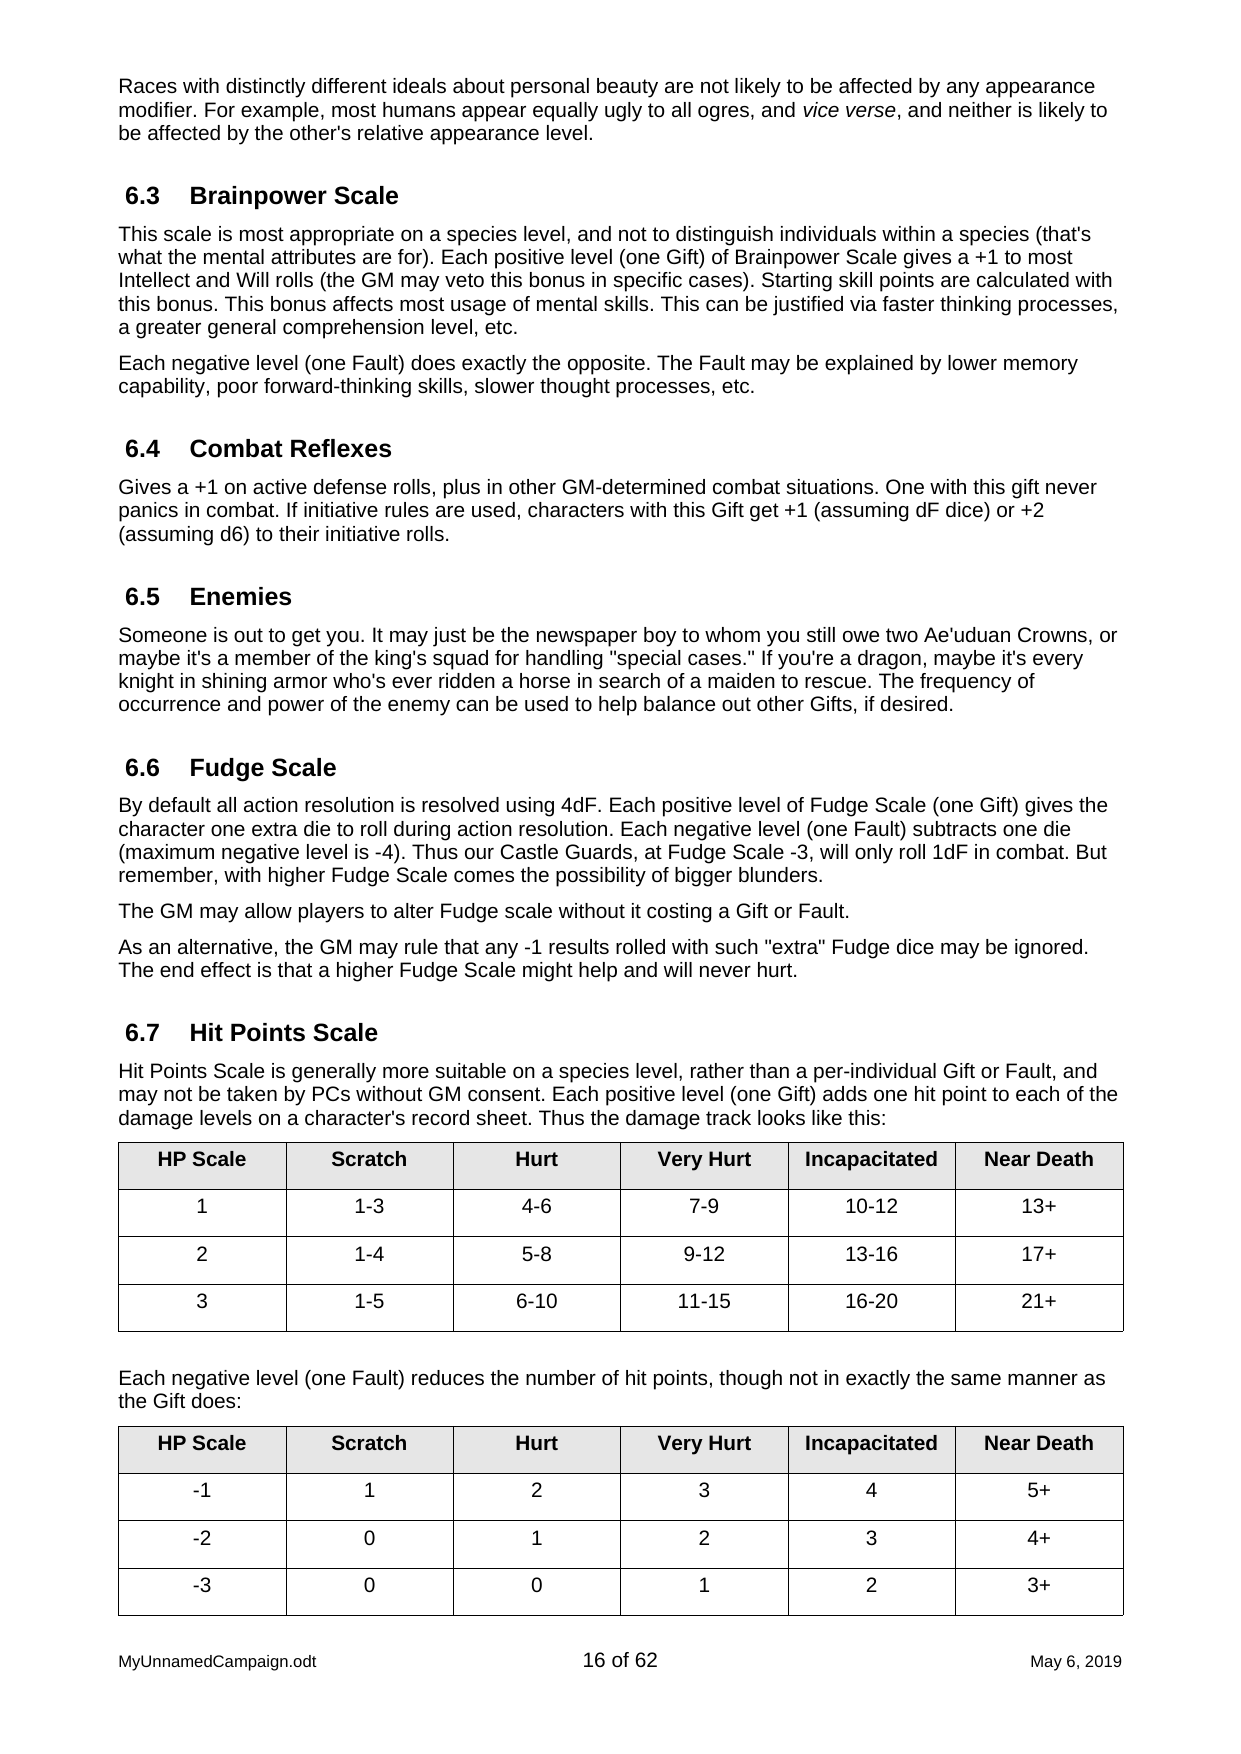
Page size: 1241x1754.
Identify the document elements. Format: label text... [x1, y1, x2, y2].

table_header Near Death [956, 1143, 1123, 1189]
table_cell 1 [454, 1521, 620, 1568]
subtitle Combat Reflexes [118, 435, 1123, 463]
table_cell 1-5 [287, 1285, 453, 1331]
table_cell -2 [119, 1521, 286, 1568]
text Races with distinctly different ideals about personal beauty are not likely to be affected by any appearance modifier. For example, most humans appear equally ugly to all ogres, and vice verse, and neither is likely to be affected by the other's relative appearance level. [118, 75, 1123, 145]
table_cell 3 [621, 1474, 788, 1520]
table_cell 1 [287, 1474, 453, 1520]
table_cell 4+ [956, 1521, 1123, 1568]
table_cell 2 [621, 1521, 788, 1568]
table_cell -3 [119, 1569, 286, 1615]
table_header Hurt [454, 1427, 620, 1473]
text Hit Points Scale is generally more suitable on a species level, rather than a per-individual Gift or Fault, and may not be taken by PCs without GM consent. Each positive level (one Gift) adds one hit point to each of the damage levels on a character's record sheet. Thus the damage track looks like this: [118, 1059, 1123, 1129]
table_cell 11-15 [621, 1285, 788, 1331]
table_cell 13+ [956, 1190, 1123, 1236]
table_header Hurt [454, 1143, 620, 1189]
text By default all action resolution is resolved using 4dF. Each positive level of Fudge Scale (one Gift) gives the character one extra die to roll during action resolution. Each negative level (one Fault) subtracts one die (maximum negative level is -4). Thus our Castle Guards, at Fudge Scale -3, will only roll 1dF in combat. But remember, with higher Fudge Scale comes the possibility of bigger blunders. [118, 794, 1123, 887]
table_cell 2 [789, 1569, 955, 1615]
text This scale is most appropriate on a species level, and not to distinguish individuals within a species (that's what the mental attributes are for). Each positive level (one Gift) of Brainpower Scale gives a +1 to most Intellect and Will rolls (the GM may veto this bonus in specific cases). Starting skill points are calculated with this bonus. This bonus affects most usage of mental skills. This can be justified via faster thinking processes, a greater general comprehension level, etc. [118, 223, 1123, 339]
table_cell 3+ [956, 1569, 1123, 1615]
table_cell 4-6 [454, 1190, 620, 1236]
table_cell 4 [789, 1474, 955, 1520]
table_cell 10-12 [789, 1190, 955, 1236]
text Someone is out to get you. It may just be the newspaper boy to whom you still owe two Ae'uduan Crowns, or maybe it's a member of the king's squad for handling "special cases." If you're a dragon, maybe it's every knight in shining armor who's ever ridden a horse in search of a maiden to rescue. The frequency of occurrence and power of the enemy can be used to help balance out other Gifts, if desired. [118, 623, 1123, 716]
table_cell 16-20 [789, 1285, 955, 1331]
table_cell 1 [621, 1569, 788, 1615]
table_cell 1-3 [287, 1190, 453, 1236]
table_header Incapacitated [789, 1143, 955, 1189]
table_cell 2 [119, 1237, 286, 1284]
table_header HP Scale [119, 1143, 286, 1189]
table_header HP Scale [119, 1427, 286, 1473]
text Each negative level (one Fault) reduces the number of hit points, though not in exactly the same manner as the Gift does: [118, 1367, 1123, 1413]
table_cell 2 [454, 1474, 620, 1520]
table_cell 1 [119, 1190, 286, 1236]
table_header Scratch [287, 1143, 453, 1189]
table_cell 17+ [956, 1237, 1123, 1284]
text The GM may allow players to alter Fudge scale without it costing a Gift or Fault. [118, 899, 1123, 923]
table_cell 0 [454, 1569, 620, 1615]
table_cell 7-9 [621, 1190, 788, 1236]
subtitle Enemies [118, 583, 1123, 611]
table_cell 5+ [956, 1474, 1123, 1520]
text As an alternative, the GM may rule that any -1 results rolled with such "extra" Fudge dice may be ignored. The end effect is that a higher Fudge Scale might help and will never hurt. [118, 935, 1123, 982]
table_header Very Hurt [621, 1143, 788, 1189]
table_cell 3 [119, 1285, 286, 1331]
table_header Near Death [956, 1427, 1123, 1473]
table_cell 6-10 [454, 1285, 620, 1331]
table_cell 3 [789, 1521, 955, 1568]
table_cell 21+ [956, 1285, 1123, 1331]
table_cell 0 [287, 1569, 453, 1615]
subtitle Brainpower Scale [118, 182, 1123, 210]
table_cell 1-4 [287, 1237, 453, 1284]
table_cell 9-12 [621, 1237, 788, 1284]
table_header Very Hurt [621, 1427, 788, 1473]
table_header Incapacitated [789, 1427, 955, 1473]
subtitle Hit Points Scale [118, 1019, 1123, 1047]
table_header Scratch [287, 1427, 453, 1473]
table_cell 0 [287, 1521, 453, 1568]
table_cell 5-8 [454, 1237, 620, 1284]
table_cell -1 [119, 1474, 286, 1520]
table_cell 13-16 [789, 1237, 955, 1284]
text Gives a +1 on active defense rolls, plus in other GM-determined combat situations. One with this gift never panics in combat. If initiative rules are used, characters with this Gift get +1 (assuming dF dice) or +2 (assuming d6) to their initiative rolls. [118, 476, 1123, 545]
subtitle Fudge Scale [118, 754, 1123, 782]
text Each negative level (one Fault) does exactly the opposite. The Fault may be explained by lower memory capability, poor forward-thinking skills, slower thought processes, etc. [118, 351, 1123, 398]
